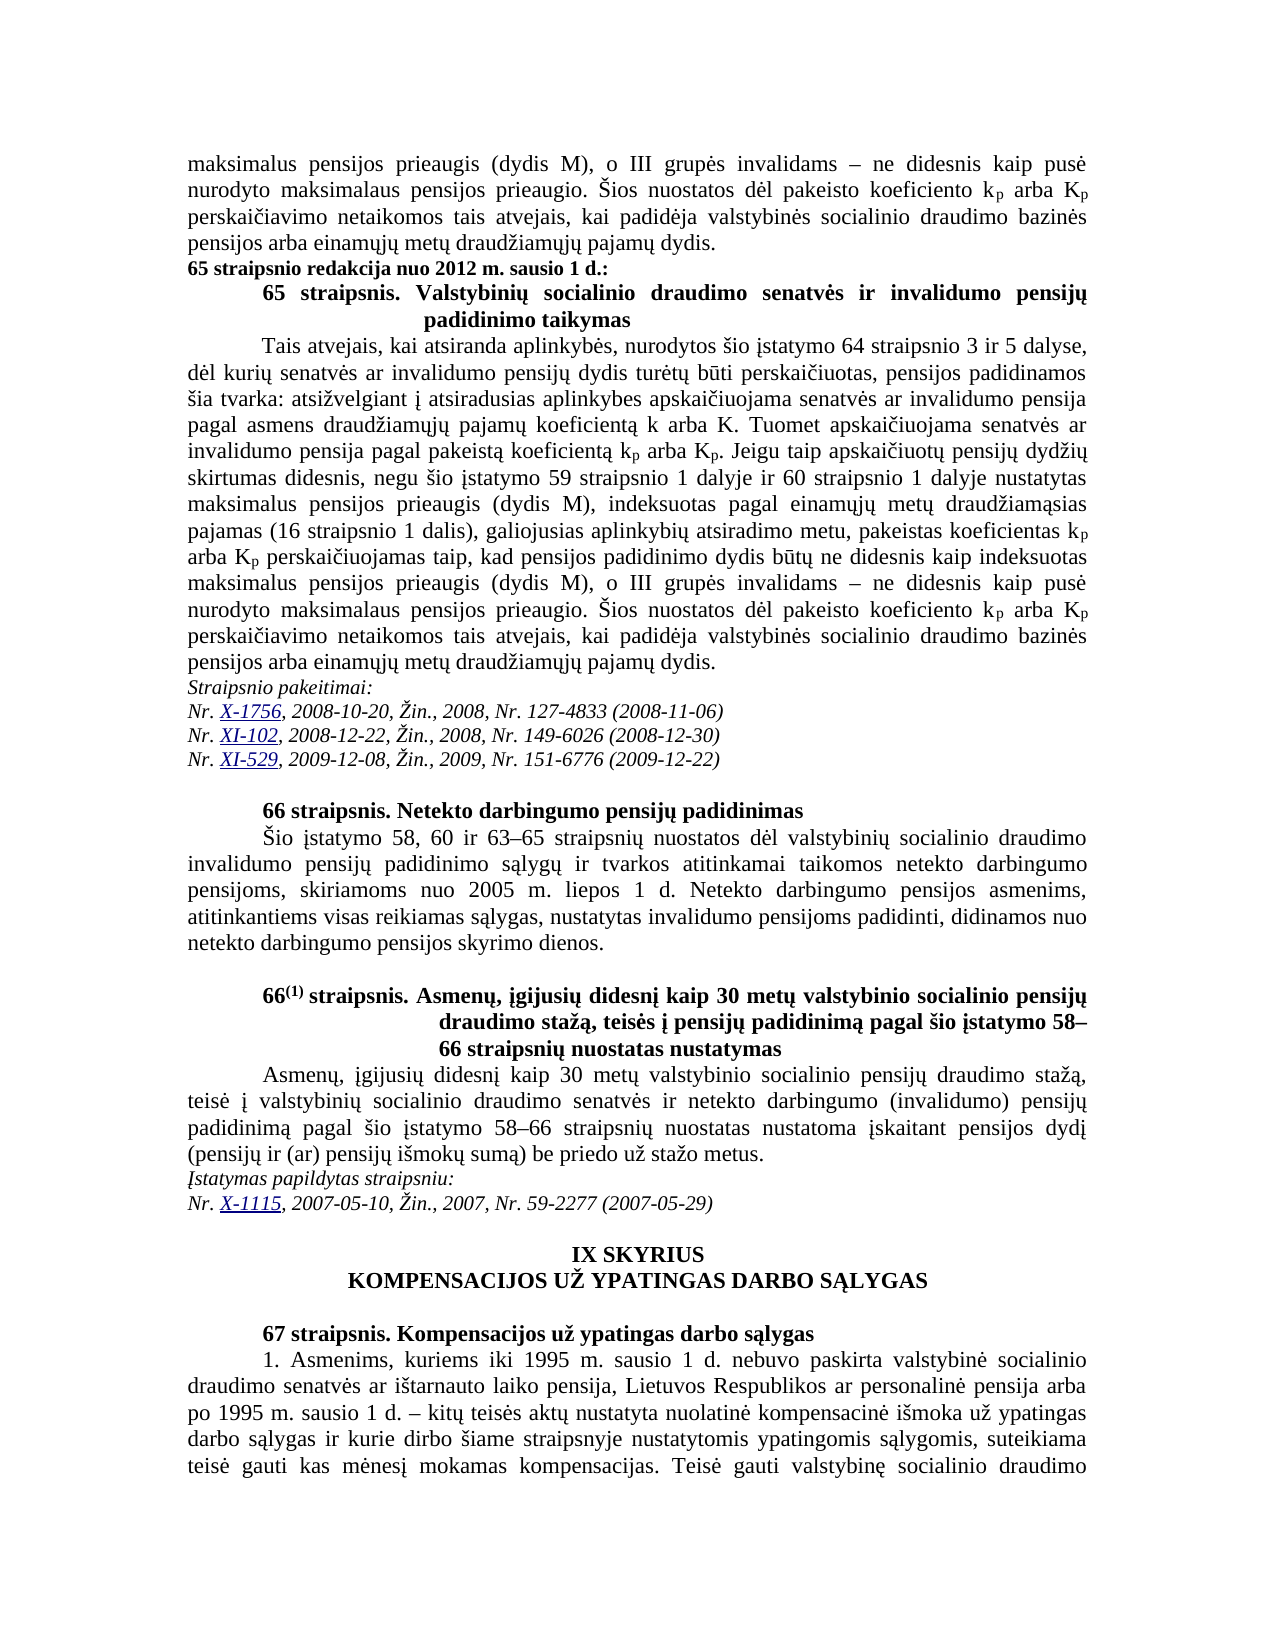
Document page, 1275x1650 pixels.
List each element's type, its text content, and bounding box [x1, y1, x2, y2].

text Įstatymas papildytas straipsniu: [187, 1166, 1088, 1190]
text 1. Asmenims, kuriems iki 1995 m. sausio 1 d. nebuvo paskirta valstybinė socialinio draudimo senatvės ar ištarnauto laiko pensija, Lietuvos Respublikos ar personalinė pensija arba po 1995 m. sausio 1 d. – kitų teisės aktų nustatyta nuolatinė kompensacinė išmoka už ypatingas darbo sąlygas ir kurie dirbo šiame straipsnyje nustatytomis ypatingomis sąlygomis, suteikiama teisė gauti kas mėnesį mokamas kompensacijas. Teisė gauti valstybinę socialinio draudimo [187, 1346, 1088, 1478]
text 66(1) straipsnis. Asmenų, įgijusių didesnį kaip 30 metų valstybinio socialinio pensijų draudimo stažą, teisės į pensijų padidinimą pagal šio įstatymo 58–66 straipsnių nuostatas nustatymas [262, 982, 1088, 1061]
text Straipsnio pakeitimai: [187, 675, 1088, 699]
text Nr. X-1115, 2007-05-10, Žin., 2007, Nr. 59-2277 (2007-05-29) [187, 1190, 1088, 1214]
text Nr. X-1756, 2008-10-20, Žin., 2008, Nr. 127-4833 (2008-11-06) [187, 699, 1088, 723]
text Asmenų, įgijusių didesnį kaip 30 metų valstybinio socialinio pensijų draudimo stažą, teisė į valstybinių socialinio draudimo senatvės ir netekto darbingumo (invalidumo) pensijų padidinimą pagal šio įstatymo 58–66 straipsnių nuostatas nustatoma įskaitant pensijos dydį (pensijų ir (ar) pensijų išmokų sumą) be priedo už stažo metus. [187, 1061, 1088, 1166]
text maksimalus pensijos prieaugis (dydis M), o III grupės invalidams – ne didesnis kaip pusė nurodyto maksimalaus pensijos prieaugio. Šios nuostatos dėl pakeisto koeficiento kp arba Kp perskaičiavimo netaikomos tais atvejais, kai padidėja valstybinės socialinio draudimo bazinės pensijos arba einamųjų metų draudžiamųjų pajamų dydis. [187, 150, 1088, 255]
text Šio įstatymo 58, 60 ir 63–65 straipsnių nuostatos dėl valstybinių socialinio draudimo invalidumo pensijų padidinimo sąlygų ir tvarkos atitinkamai taikomos netekto darbingumo pensijoms, skiriamoms nuo 2005 m. liepos 1 d. Netekto darbingumo pensijos asmenims, atitinkantiems visas reikiamas sąlygas, nustatytas invalidumo pensijoms padidinti, didinamos nuo netekto darbingumo pensijos skyrimo dienos. [187, 824, 1088, 956]
text 67 straipsnis. Kompensacijos už ypatingas darbo sąlygas [187, 1320, 1088, 1346]
text 66 straipsnis. Netekto darbingumo pensijų padidinimas [187, 797, 1088, 824]
text 65 straipsnio redakcija nuo 2012 m. sausio 1 d.: [187, 255, 1088, 279]
text Tais atvejais, kai atsiranda aplinkybės, nurodytos šio įstatymo 64 straipsnio 3 ir 5 dalyse, dėl kurių senatvės ar invalidumo pensijų dydis turėtų būti perskaičiuotas, pensijos padidinamos šia tvarka: atsižvelgiant į atsiradusias aplinkybes apskaičiuojama senatvės ar invalidumo pensija pagal asmens draudžiamųjų pajamų koeficientą k arba K. Tuomet apskaičiuojama senatvės ar invalidumo pensija pagal pakeistą koeficientą kp arba Kp. Jeigu taip apskaičiuotų pensijų dydžių skirtumas didesnis, negu šio įstatymo 59 straipsnio 1 dalyje ir 60 straipsnio 1 dalyje nustatytas maksimalus pensijos prieaugis (dydis M), indeksuotas pagal einamųjų metų draudžiamąsias pajamas (16 straipsnio 1 dalis), galiojusias aplinkybių atsiradimo metu, pakeistas koeficientas kp arba Kp perskaičiuojamas taip, kad pensijos padidinimo dydis būtų ne didesnis kaip indeksuotas maksimalus pensijos prieaugis (dydis M), o III grupės invalidams – ne didesnis kaip pusė nurodyto maksimalaus pensijos prieaugio. Šios nuostatos dėl pakeisto koeficiento kp arba Kp perskaičiavimo netaikomos tais atvejais, kai padidėja valstybinės socialinio draudimo bazinės pensijos arba einamųjų metų draudžiamųjų pajamų dydis. [187, 332, 1088, 675]
text KOMPENSACIJOS UŽ YPATINGAS DARBO SĄLYGAS [187, 1267, 1088, 1293]
text Nr. XI-529, 2009-12-08, Žin., 2009, Nr. 151-6776 (2009-12-22) [187, 747, 1087, 771]
text Nr. XI-102, 2008-12-22, Žin., 2008, Nr. 149-6026 (2008-12-30) [187, 723, 1087, 747]
text 65 straipsnis. Valstybinių socialinio draudimo senatvės ir invalidumo pensijų padidinimo taikymas [262, 279, 1088, 332]
text IX SKYRIUS [187, 1241, 1088, 1267]
